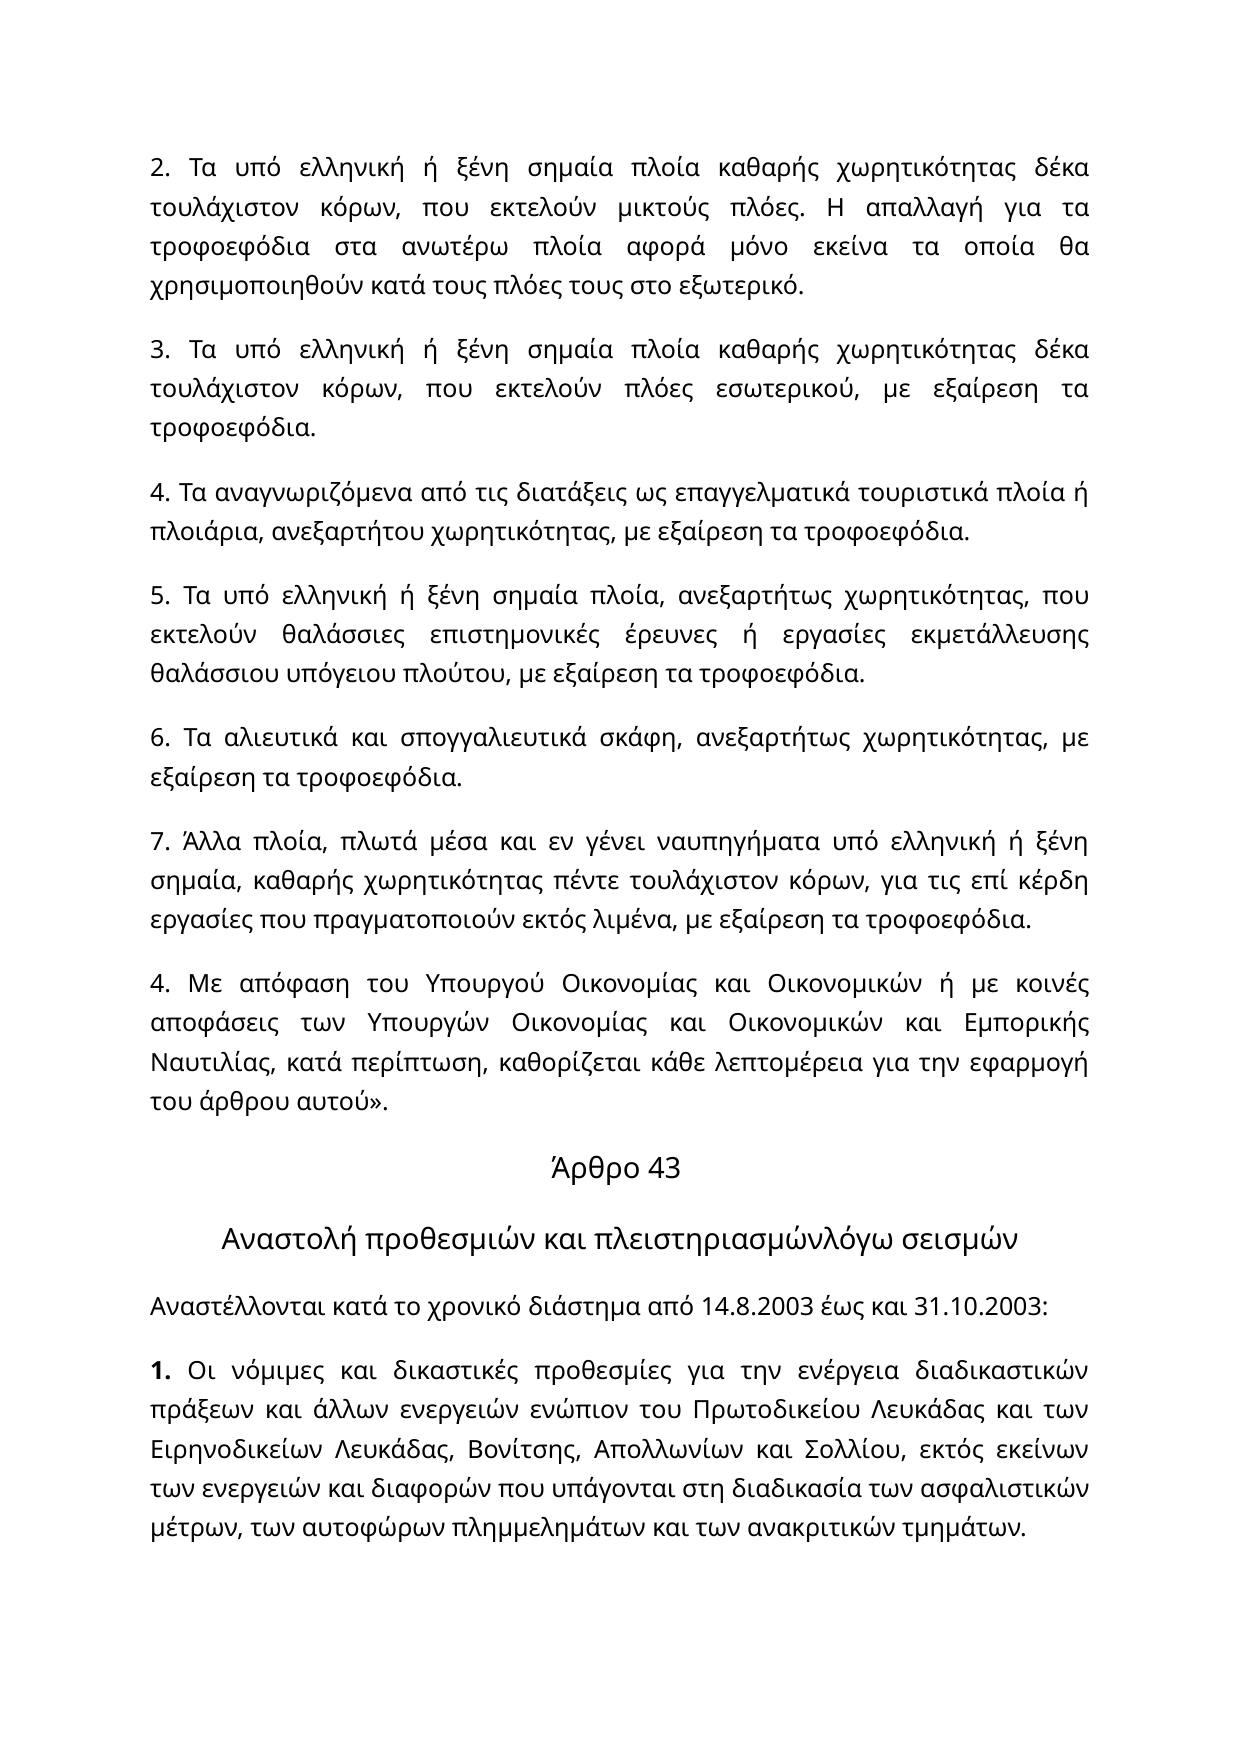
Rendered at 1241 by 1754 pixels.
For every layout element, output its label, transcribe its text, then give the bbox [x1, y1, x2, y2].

text 1. Οι νόμιμες και δικαστικές προθεσμίες για την ενέργεια διαδικαστικών πράξεων και άλλων ενεργειών ενώπιον του Πρωτοδικείου Λευκάδας και των Ειρηνοδικείων Λευκάδας, Βονίτσης, Απολλωνίων και Σολλίου, εκτός εκείνων των ενεργειών και διαφορών που υπάγονται στη διαδικασία των ασφαλιστικών μέτρων, των αυτοφώρων πλημμελημάτων και των ανακριτικών τμημάτων. [150, 1353, 1090, 1544]
subtitle Αναστολή προθεσμιών και πλειστηριασμώνλόγω σεισμών [150, 1218, 1090, 1258]
text Αναστέλλονται κατά το χρονικό διάστημα από 14.8.2003 έως και 31.10.2003: [150, 1289, 1090, 1323]
text 4. Με απόφαση του Υπουργού Οικονομίας και Οικονομικών ή με κοινές αποφάσεις των Υπουργών Οικονομίας και Οικονομικών και Εμπορικής Ναυτιλίας, κατά περίπτωση, καθορίζεται κάθε λεπτομέρεια για την εφαρμογή του άρθρου αυτού». [150, 966, 1090, 1117]
subtitle Άρθρο 43 [150, 1147, 1090, 1187]
text 6. Τα αλιευτικά και σπογγαλιευτικά σκάφη, ανεξαρτήτως χωρητικότητας, με εξαίρεση τα τροφοεφόδια. [150, 720, 1090, 793]
text 7. Άλλα πλοία, πλωτά μέσα και εν γένει ναυπηγήματα υπό ελληνική ή ξένη σημαία, καθαρής χωρητικότητας πέντε τουλάχιστον κόρων, για τις επί κέρδη εργασίες που πραγματοποιούν εκτός λιμένα, με εξαίρεση τα τροφοεφόδια. [150, 823, 1090, 936]
text 2. Τα υπό ελληνική ή ξένη σημαία πλοία καθαρής χωρητικότητας δέκα τουλάχιστον κόρων, που εκτελούν μικτούς πλόες. Η απαλλαγή για τα τροφοεφόδια στα ανωτέρω πλοία αφορά μόνο εκείνα τα οποία θα χρησιμοποιηθούν κατά τους πλόες τους στο εξωτερικό. [150, 150, 1090, 302]
text 4. Τα αναγνωριζόμενα από τις διατάξεις ως επαγγελματικά τουριστικά πλοία ή πλοιάρια, ανεξαρτήτου χωρητικότητας, με εξαίρεση τα τροφοεφόδια. [150, 474, 1090, 547]
text 3. Τα υπό ελληνική ή ξένη σημαία πλοία καθαρής χωρητικότητας δέκα τουλάχιστον κόρων, που εκτελούν πλόες εσωτερικού, με εξαίρεση τα τροφοεφόδια. [150, 332, 1090, 444]
text 5. Τα υπό ελληνική ή ξένη σημαία πλοία, ανεξαρτήτως χωρητικότητας, που εκτελούν θαλάσσιες επιστημονικές έρευνες ή εργασίες εκμετάλλευσης θαλάσσιου υπόγειου πλούτου, με εξαίρεση τα τροφοεφόδια. [150, 577, 1090, 690]
